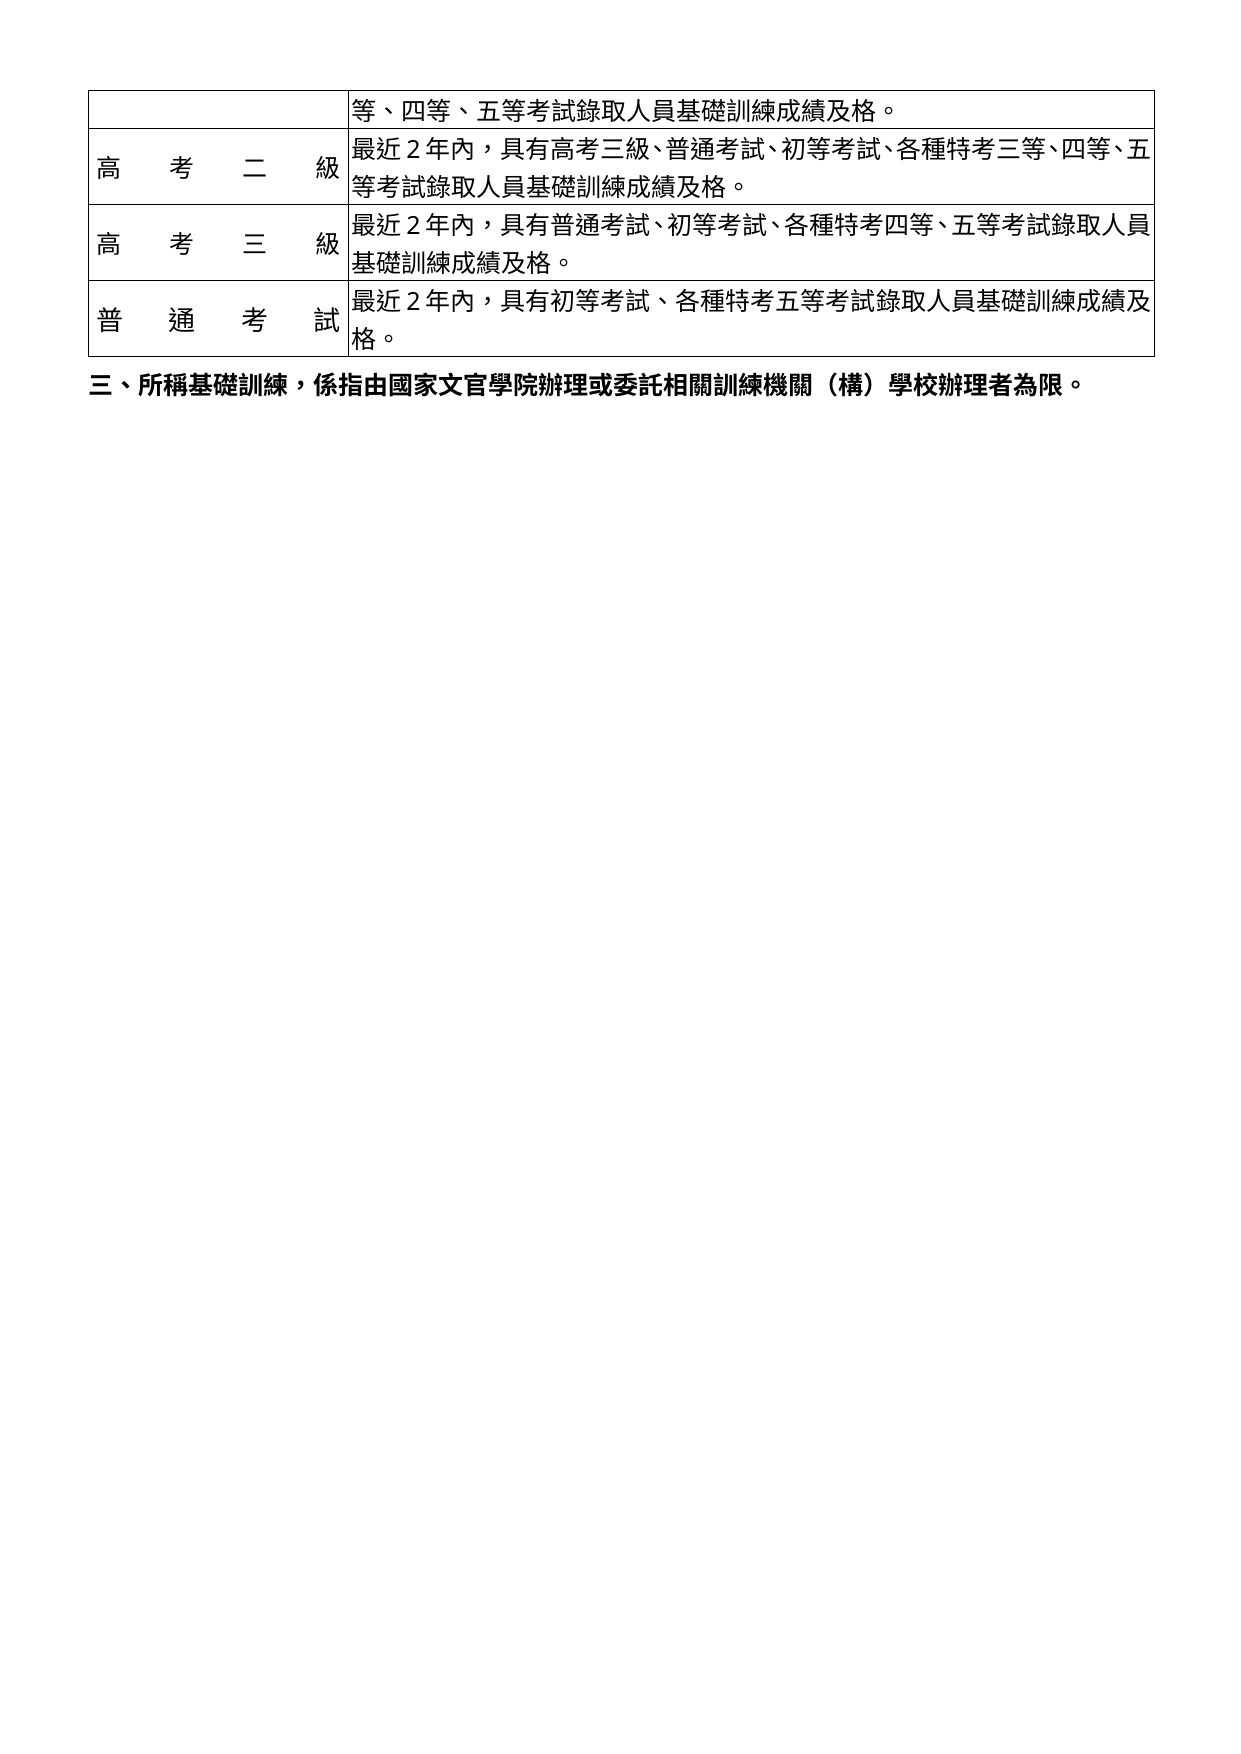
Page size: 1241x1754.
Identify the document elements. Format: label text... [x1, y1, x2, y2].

table_cell [89, 91, 348, 128]
table_cell 最近2年內，具有普通考試、初等考試、各種特考四等、五等考試錄取人員基礎訓練成績及格。 [349, 205, 1154, 280]
table_cell 普通考試 [89, 281, 348, 356]
table_cell 最近2年內，具有初等考試、各種特考五等考試錄取人員基礎訓練成績及格。 [349, 281, 1154, 356]
table_cell 最近2年內，具有高考三級、普通考試、初等考試、各種特考三等、四等、五等考試錄取人員基礎訓練成績及格。 [349, 129, 1154, 204]
table_cell 高考二級 [89, 129, 348, 204]
table_cell 高考三級 [89, 205, 348, 280]
text 三、所稱基礎訓練，係指由國家文官學院辦理或委託相關訓練機關（構）學校辦理者為限。 [89, 365, 1152, 402]
table_cell 等、四等、五等考試錄取人員基礎訓練成績及格。 [349, 91, 1154, 128]
